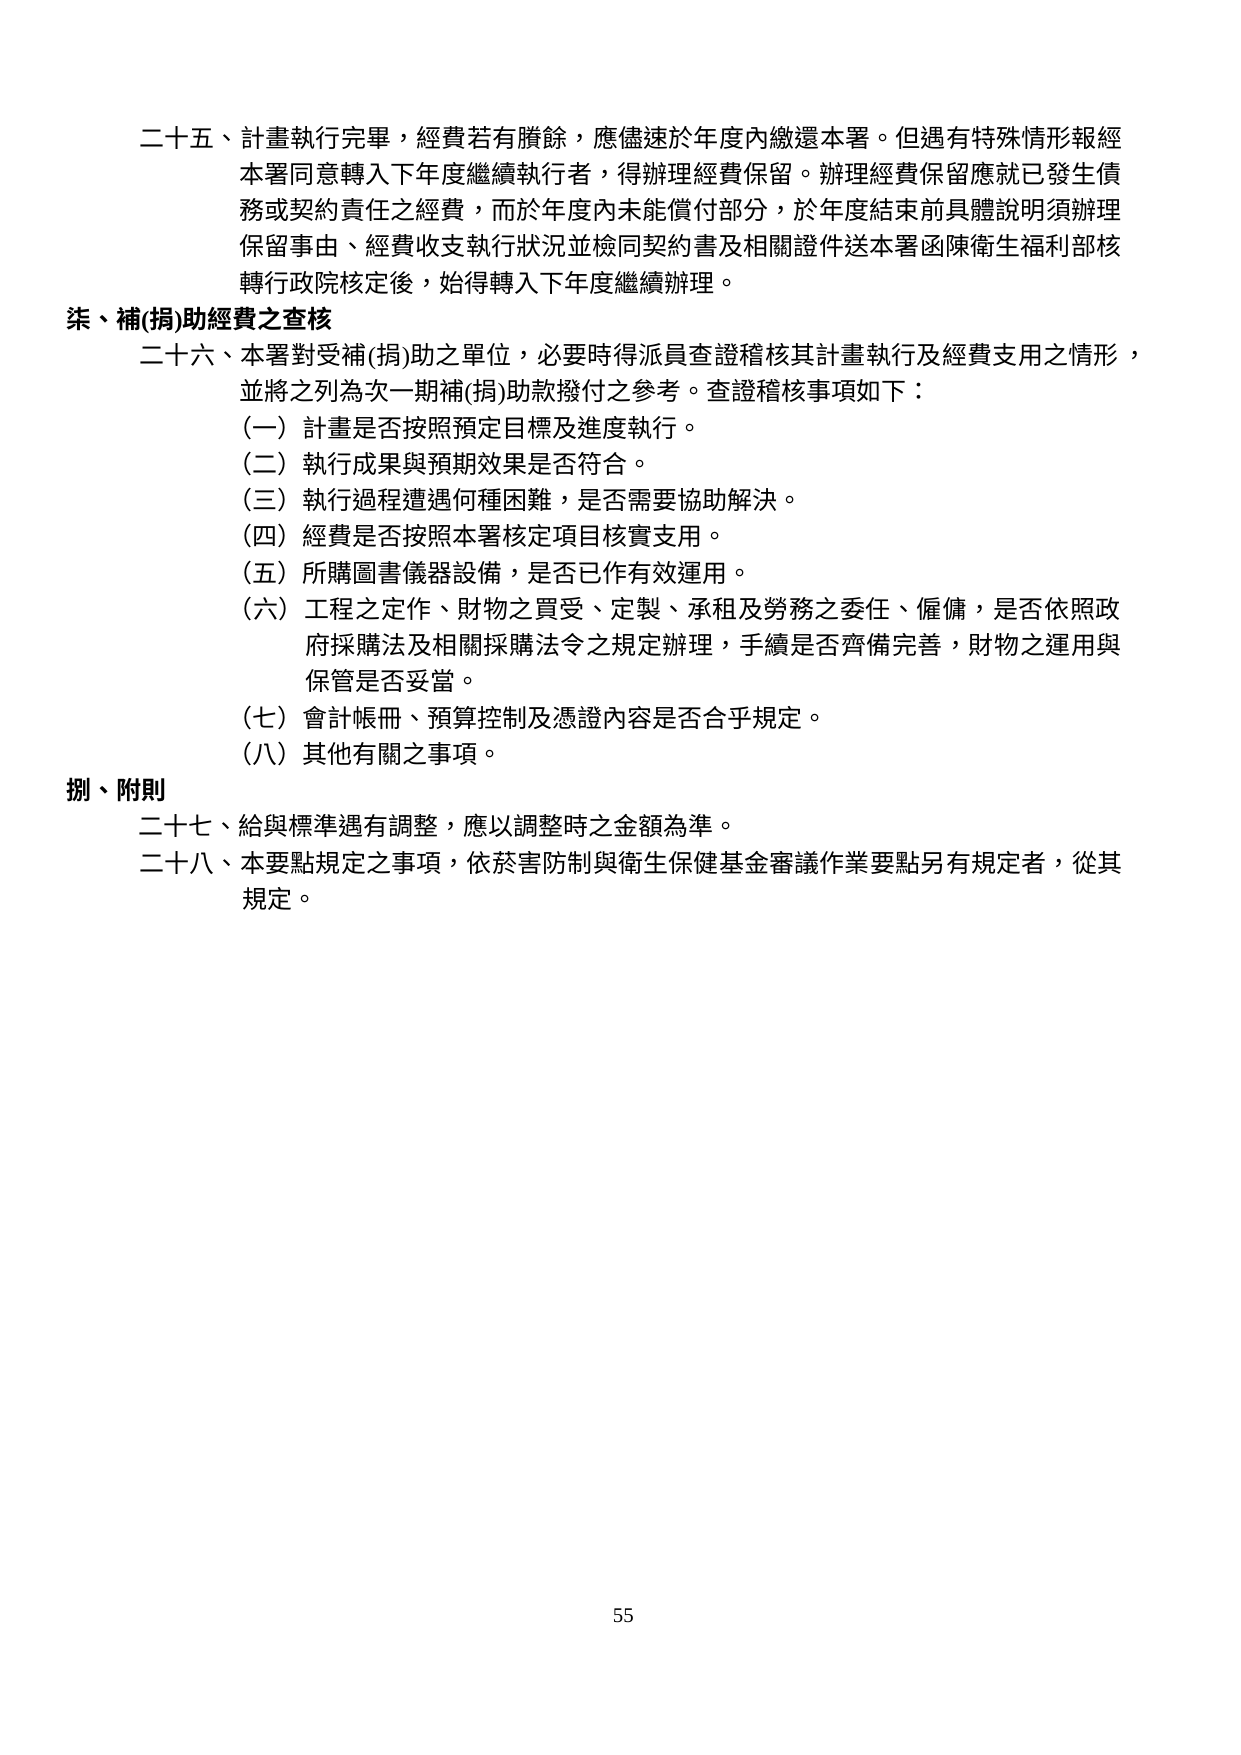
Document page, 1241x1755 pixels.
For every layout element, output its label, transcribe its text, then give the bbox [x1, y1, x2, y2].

text （一）計畫是否按照預定目標及進度執行。 [227, 408, 1122, 444]
text 柒、補(捐)助經費之查核 [66, 299, 1122, 336]
text 二十五、計畫執行完畢，經費若有賸餘，應儘速於年度內繳還本署。但遇有特殊情形報經本署同意轉入下年度繼續執行者，得辦理經費保留。辦理經費保留應就已發生債務或契約責任之經費，而於年度內未能償付部分，於年度結束前具體說明須辦理保留事由、經費收支執行狀況並檢同契約書及相關證件送本署函陳衛生福利部核轉行政院核定後，始得轉入下年度繼續辦理。 [139, 118, 1122, 299]
text 二十八、本要點規定之事項，依菸害防制與衛生保健基金審議作業要點另有規定者，從其規定。 [139, 843, 1122, 916]
text （五）所購圖書儀器設備，是否已作有效運用。 [227, 553, 1122, 589]
text 二十七、給與標準遇有調整，應以調整時之金額為準。 [138, 807, 1122, 843]
text （七）會計帳冊、預算控制及憑證內容是否合乎規定。 [227, 698, 1122, 734]
text （八）其他有關之事項。 [227, 734, 1122, 771]
text （四）經費是否按照本署核定項目核實支用。 [227, 517, 1122, 553]
text （二）執行成果與預期效果是否符合。 [227, 444, 1122, 481]
text 捌、附則 [66, 771, 1122, 807]
text （三）執行過程遭遇何種困難，是否需要協助解決。 [227, 481, 1122, 517]
text （六）工程之定作、財物之買受、定製、承租及勞務之委任、僱傭，是否依照政府採購法及相關採購法令之規定辦理，手續是否齊備完善，財物之運用與保管是否妥當。 [228, 589, 1122, 698]
text 二十六、本署對受補(捐)助之單位，必要時得派員查證稽核其計畫執行及經費支用之情形，並將之列為次一期補(捐)助款撥付之參考。查證稽核事項如下： [139, 336, 1122, 408]
